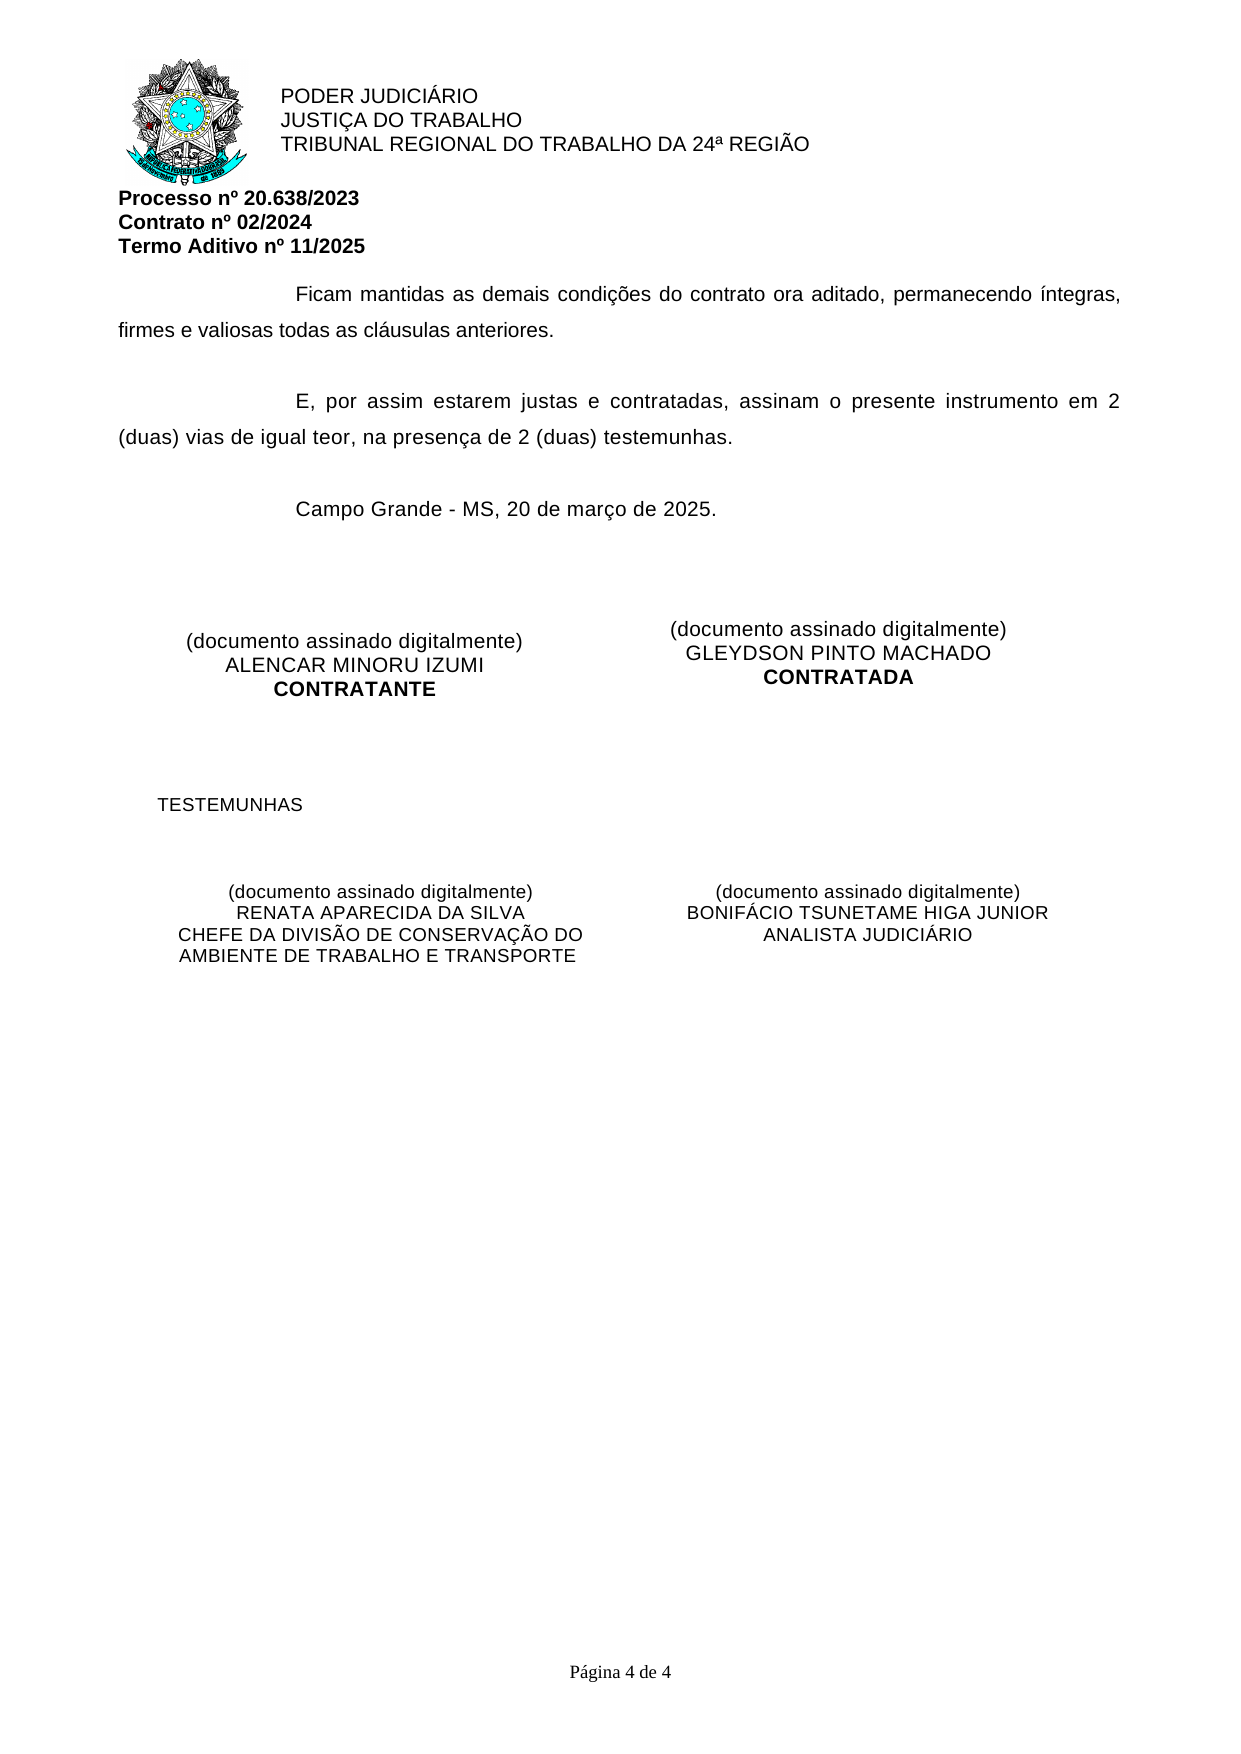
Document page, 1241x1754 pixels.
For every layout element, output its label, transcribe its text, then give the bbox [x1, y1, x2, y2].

table_header [1088, 533, 1120, 773]
table_header (documento assinado digitalmente) GLEYDSON PINTO MACHADO CONTRATADA [607, 533, 1087, 773]
text Campo Grande - MS, 20 de março de 2025. [118, 497, 1122, 521]
table_cell (documento assinado digitalmente) RENATA APARECIDA DA SILVA CHEFE DA DIVISÃO DE CONSERVAÇÃO DO AMBIENTE DE TRABALHO E TRANSPORTE [146, 859, 633, 1010]
table_cell (documento assinado digitalmente) BONIFÁCIO TSUNETAME HIGA JUNIOR ANALISTA JUDICIÁRIO [633, 859, 1120, 1010]
table_cell [120, 773, 146, 859]
table_cell TESTEMUNHAS [146, 773, 1120, 859]
text Ficam mantidas as demais condições do contrato ora aditado, permanecendo íntegras, firmes e valiosas todas as cláusulas anteriores. [118, 281, 1122, 341]
table_cell [120, 859, 146, 1010]
text E, por assim estarem justas e contratadas, assinam o presente instrumento em 2 (duas) vias de igual teor, na presença de 2 (duas) testemunhas. [118, 389, 1122, 449]
table_header (documento assinado digitalmente) ALENCAR MINORU IZUMI CONTRATANTE [120, 533, 607, 773]
